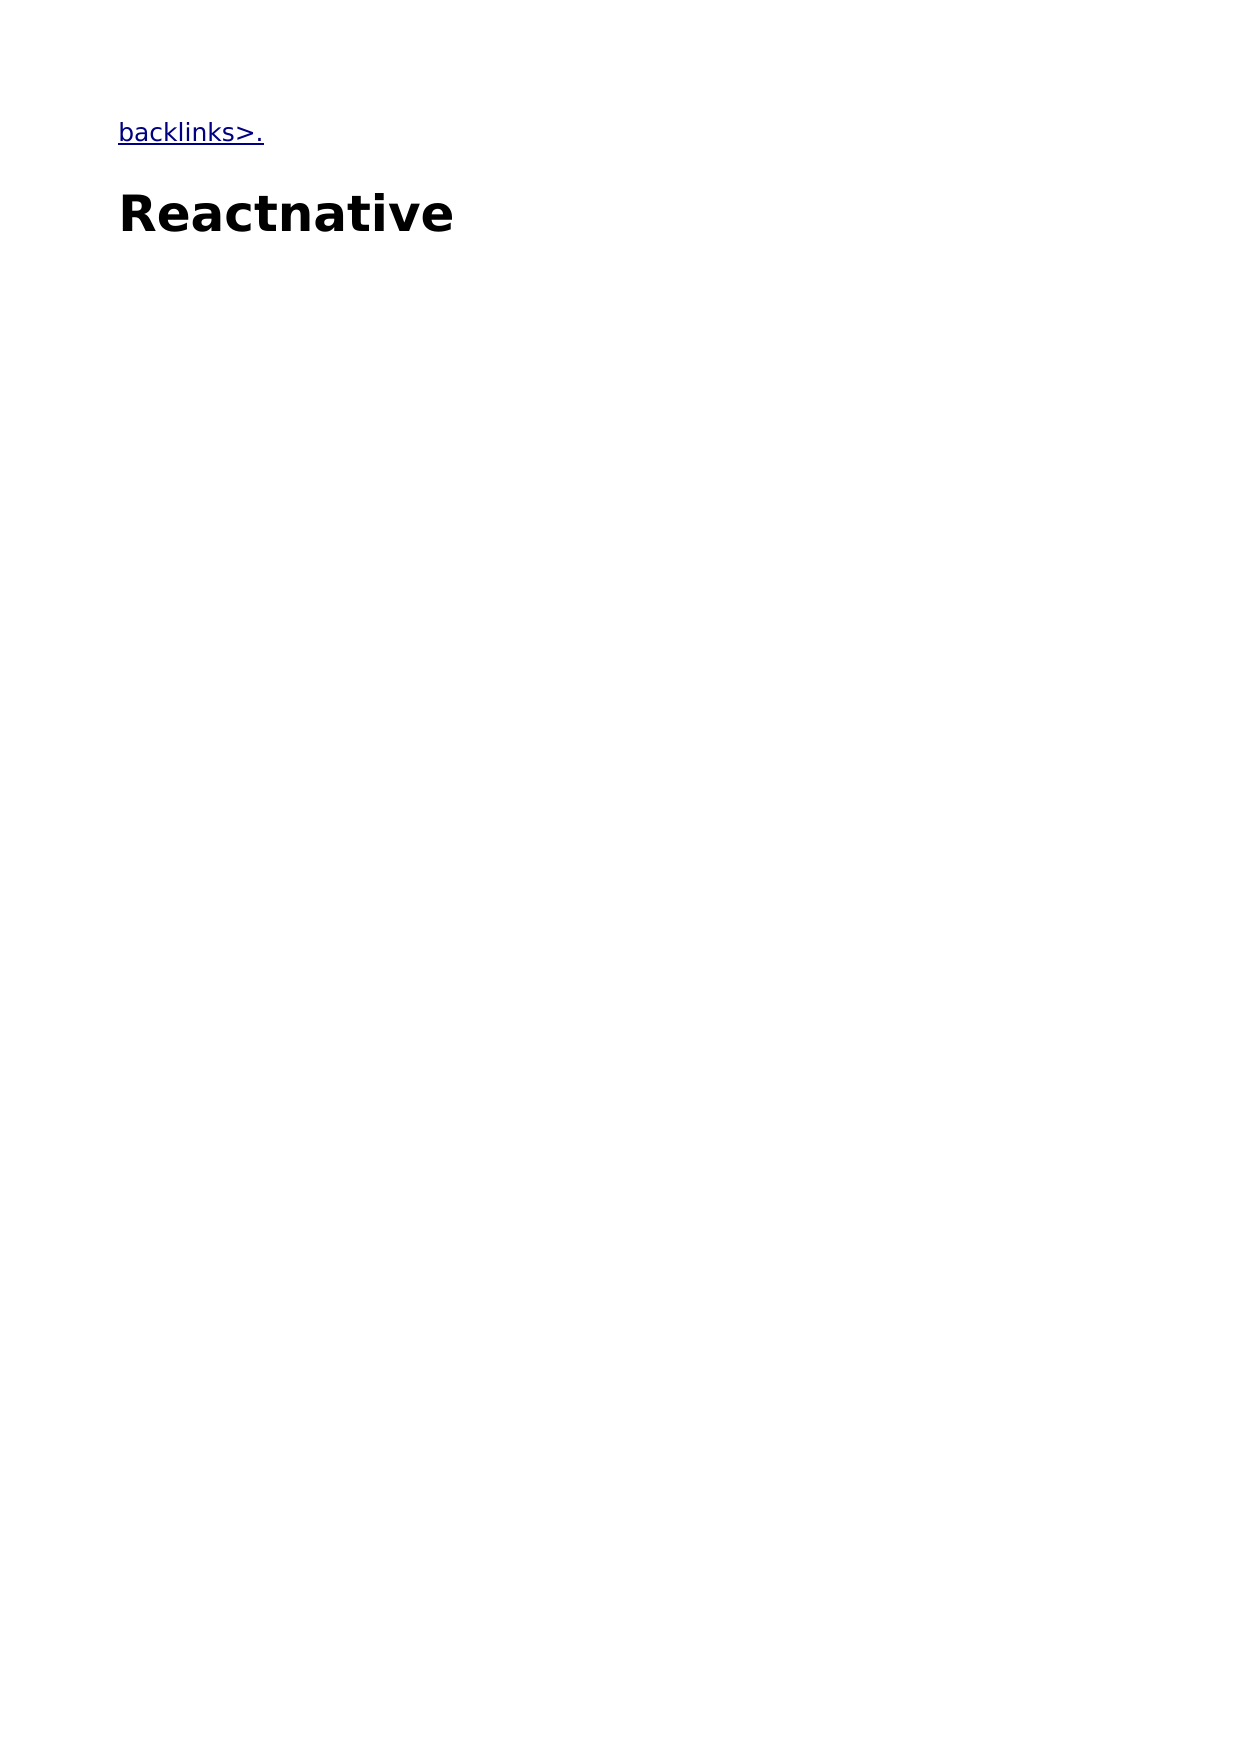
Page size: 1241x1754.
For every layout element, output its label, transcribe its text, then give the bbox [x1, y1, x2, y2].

subtitle Reactnative [118, 185, 1122, 243]
text backlinks>. [118, 118, 1122, 147]
